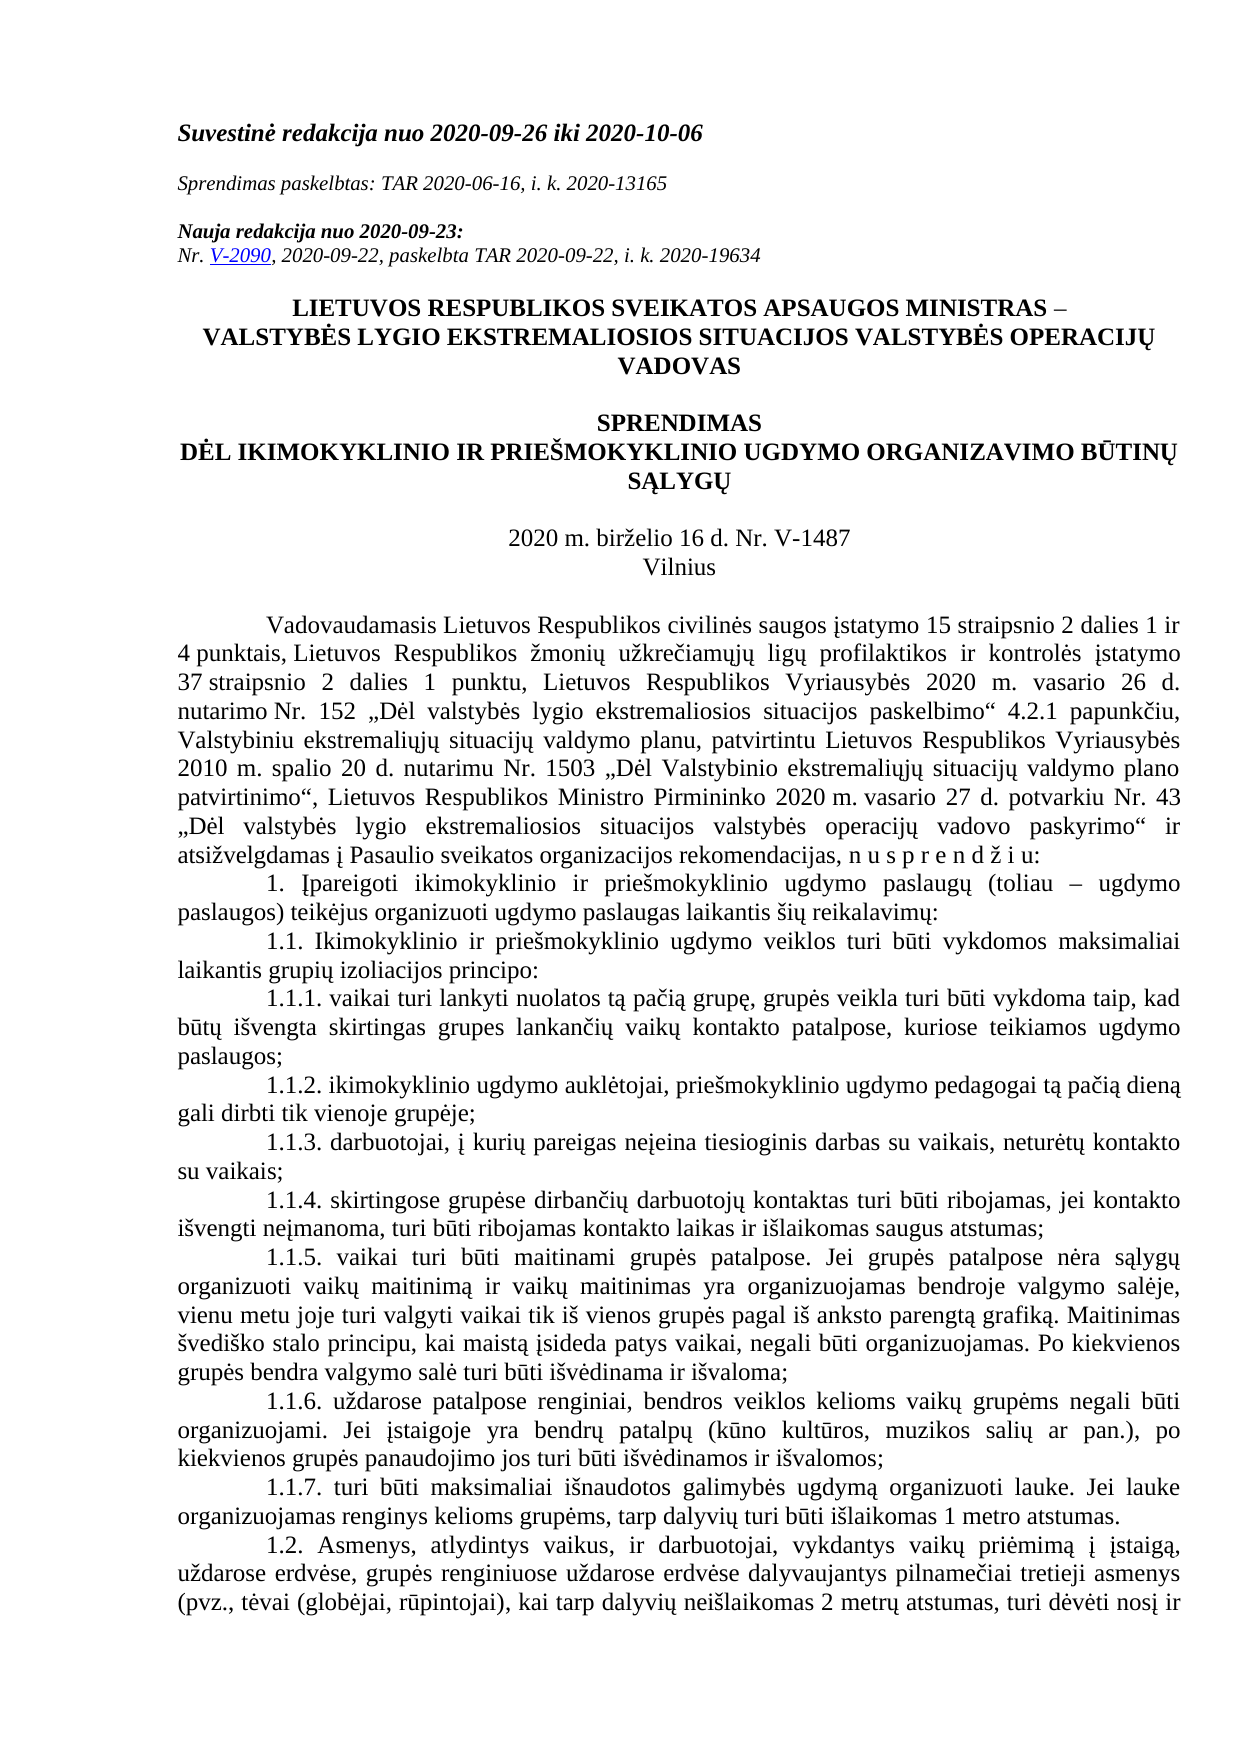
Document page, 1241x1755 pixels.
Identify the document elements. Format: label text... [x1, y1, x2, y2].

text Suvestinė redakcija nuo 2020-09-26 iki 2020-10-06 [177, 118, 1181, 147]
text VALSTYBĖS LYGIO EKSTREMALIOSIOS SITUACIJOS VALSTYBĖS OPERACIJŲ VADOVAS [177, 322, 1181, 380]
text 1.1.7. turi būti maksimaliai išnaudotos galimybės ugdymą organizuoti lauke. Jei lauke organizuojamas renginys kelioms grupėms, tarp dalyvių turi būti išlaikomas 1 metro atstumas. [177, 1472, 1181, 1530]
text Nr. V-2090, 2020-09-22, paskelbta TAR 2020-09-22, i. k. 2020-19634 [177, 243, 1181, 267]
text 2020 m. birželio 16 d. Nr. V-1487 Vilnius [177, 523, 1181, 581]
text Vadovaudamasis Lietuvos Respublikos civilinės saugos įstatymo 15 straipsnio 2 dalies 1 ir 4 punktais, Lietuvos Respublikos žmonių užkrečiamųjų ligų profilaktikos ir kontrolės įstatymo 37 straipsnio 2 dalies 1 punktu, Lietuvos Respublikos Vyriausybės 2020 m. vasario 26 d. nutarimo Nr. 152 „Dėl valstybės lygio ekstremaliosios situacijos paskelbimo“ 4.2.1 papunkčiu, Valstybiniu ekstremaliųjų situacijų valdymo planu, patvirtintu Lietuvos Respublikos Vyriausybės 2010 m. spalio 20 d. nutarimu Nr. 1503 „Dėl Valstybinio ekstremaliųjų situacijų valdymo plano patvirtinimo“, Lietuvos Respublikos Ministro Pirmininko 2020 m. vasario 27 d. potvarkiu Nr. 43 „Dėl valstybės lygio ekstremaliosios situacijos valstybės operacijų vadovo paskyrimo“ ir atsižvelgdamas į Pasaulio sveikatos organizacijos rekomendacijas, n u s p r e n d ž i u: [177, 610, 1181, 868]
text 1.1.4. skirtingose grupėse dirbančių darbuotojų kontaktas turi būti ribojamas, jei kontakto išvengti neįmanoma, turi būti ribojamas kontakto laikas ir išlaikomas saugus atstumas; [177, 1185, 1181, 1242]
text 1.1.1. vaikai turi lankyti nuolatos tą pačią grupę, grupės veikla turi būti vykdoma taip, kad būtų išvengta skirtingas grupes lankančių vaikų kontakto patalpose, kuriose teikiamos ugdymo paslaugos; [177, 983, 1181, 1070]
text 1. Įpareigoti ikimokyklinio ir priešmokyklinio ugdymo paslaugų (toliau – ugdymo paslaugos) teikėjus organizuoti ugdymo paslaugas laikantis šių reikalavimų: [177, 868, 1181, 926]
text Sprendimas paskelbtas: TAR 2020-06-16, i. k. 2020-13165 [177, 171, 1181, 195]
text LIETUVOS RESPUBLIKOS SVEIKATOS APSAUGOS MINISTRAS – [177, 293, 1181, 322]
text SPRENDIMAS [177, 408, 1181, 437]
text 1.1.6. uždarose patalpose renginiai, bendros veiklos kelioms vaikų grupėms negali būti organizuojami. Jei įstaigoje yra bendrų patalpų (kūno kultūros, muzikos salių ar pan.), po kiekvienos grupės panaudojimo jos turi būti išvėdinamos ir išvalomos; [177, 1386, 1181, 1472]
text 1.1.2. ikimokyklinio ugdymo auklėtojai, priešmokyklinio ugdymo pedagogai tą pačią dieną gali dirbti tik vienoje grupėje; [177, 1070, 1181, 1127]
text 1.2. Asmenys, atlydintys vaikus, ir darbuotojai, vykdantys vaikų priėmimą į įstaigą, uždarose erdvėse, grupės renginiuose uždarose erdvėse dalyvaujantys pilnamečiai tretieji asmenys (pvz., tėvai (globėjai, rūpintojai), kai tarp dalyvių neišlaikomas 2 metrų atstumas, turi dėvėti nosį ir [177, 1530, 1181, 1616]
text 1.1. Ikimokyklinio ir priešmokyklinio ugdymo veiklos turi būti vykdomos maksimaliai laikantis grupių izoliacijos principo: [177, 926, 1181, 983]
text Nauja redakcija nuo 2020-09-23: [177, 219, 1181, 243]
text 1.1.3. darbuotojai, į kurių pareigas neįeina tiesioginis darbas su vaikais, neturėtų kontakto su vaikais; [177, 1127, 1181, 1185]
text 1.1.5. vaikai turi būti maitinami grupės patalpose. Jei grupės patalpose nėra sąlygų organizuoti vaikų maitinimą ir vaikų maitinimas yra organizuojamas bendroje valgymo salėje, vienu metu joje turi valgyti vaikai tik iš vienos grupės pagal iš anksto parengtą grafiką. Maitinimas švediško stalo principu, kai maistą įsideda patys vaikai, negali būti organizuojamas. Po kiekvienos grupės bendra valgymo salė turi būti išvėdinama ir išvaloma; [177, 1242, 1181, 1386]
text DĖL IKIMOKYKLINIO IR PRIEŠMOKYKLINIO UGDYMO ORGANIZAVIMO BŪTINŲ SĄLYGŲ [177, 437, 1181, 495]
